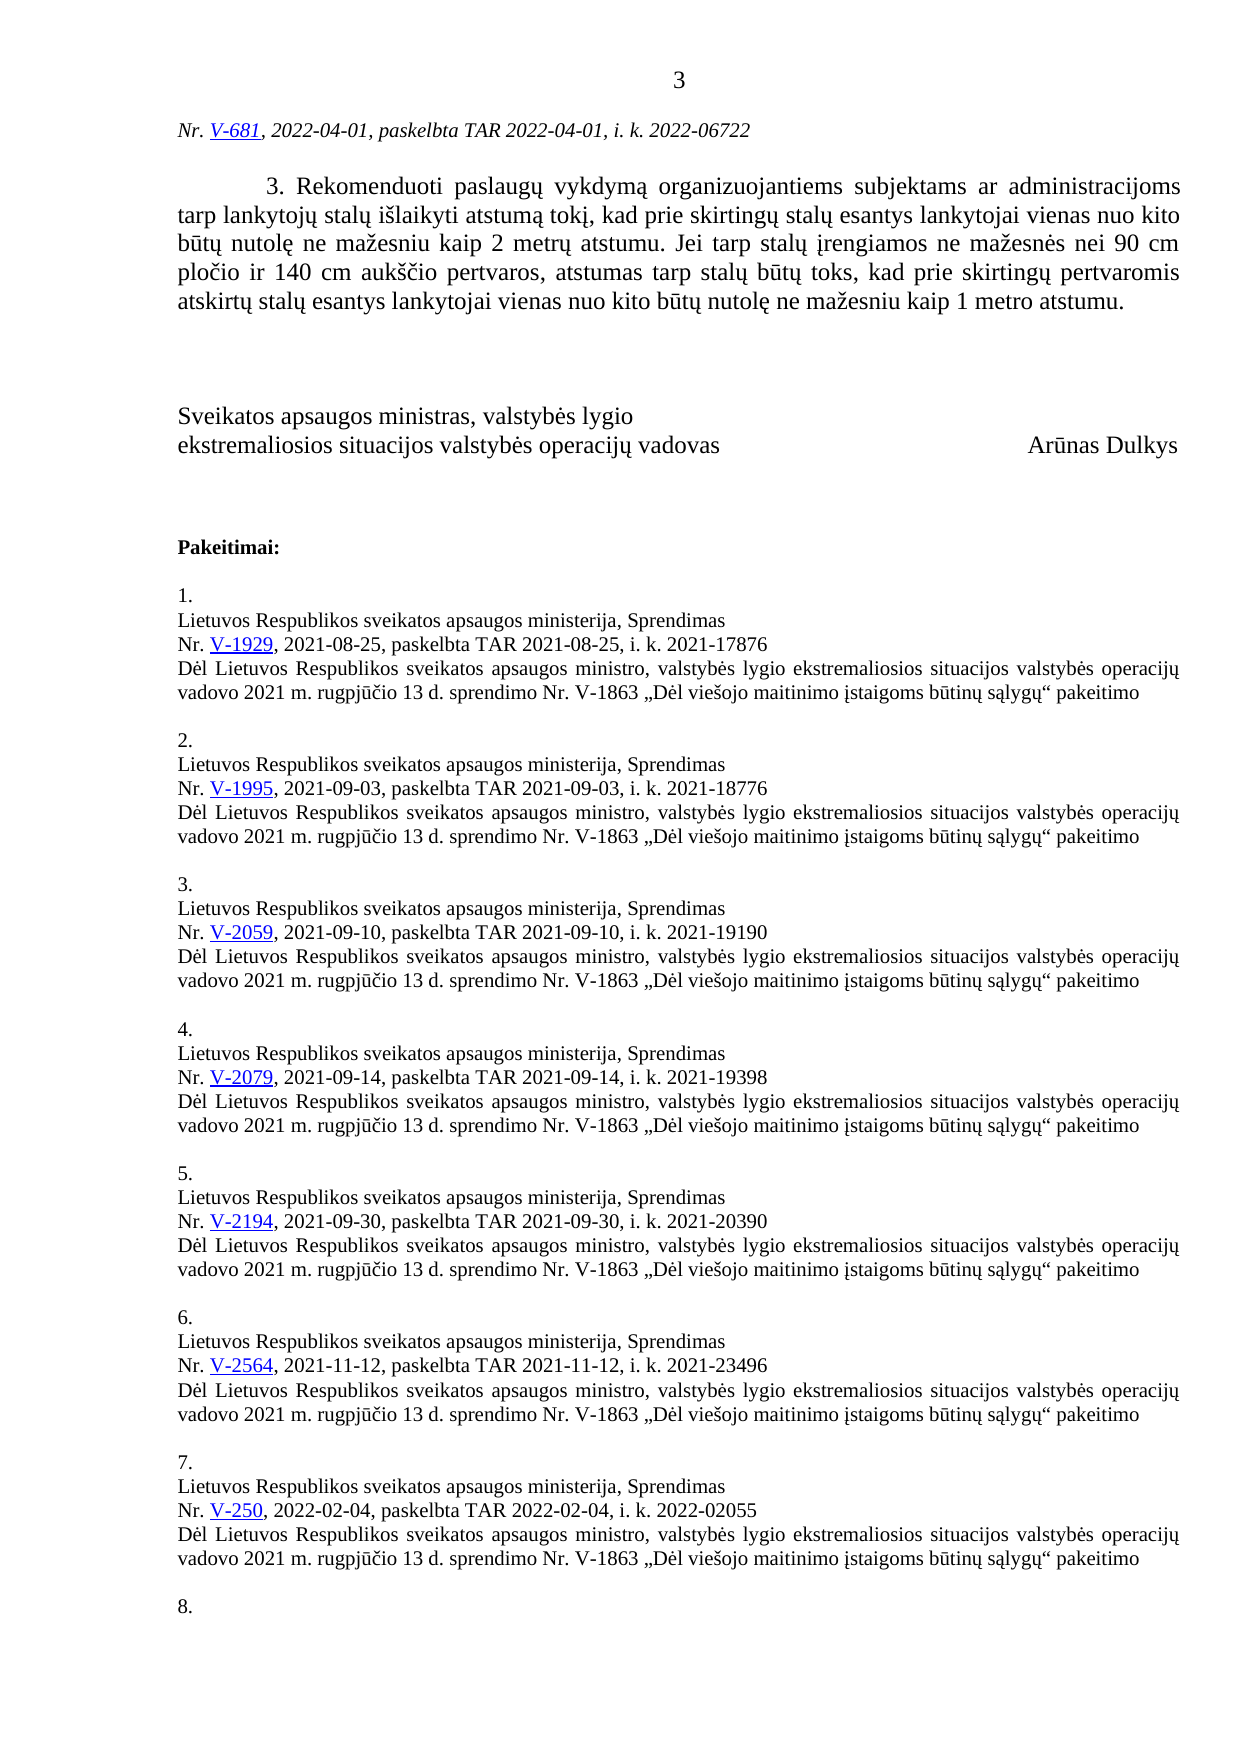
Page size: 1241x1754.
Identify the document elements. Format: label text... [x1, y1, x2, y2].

text Nr. V-250, 2022-02-04, paskelbta TAR 2022-02-04, i. k. 2022-02055 [177, 1498, 1181, 1522]
text ekstremaliosios situacijos valstybės operacijų vadovas Arūnas Dulkys [177, 430, 1181, 458]
text Nr. V-2194, 2021-09-30, paskelbta TAR 2021-09-30, i. k. 2021-20390 [177, 1209, 1181, 1233]
text Nr. V-2059, 2021-09-10, paskelbta TAR 2021-09-10, i. k. 2021-19190 [177, 920, 1181, 944]
text Sveikatos apsaugos ministras, valstybės lygio [177, 401, 1181, 430]
text Lietuvos Respublikos sveikatos apsaugos ministerija, Sprendimas [177, 607, 1181, 632]
text 8. [177, 1594, 1181, 1618]
text Nr. V-2079, 2021-09-14, paskelbta TAR 2021-09-14, i. k. 2021-19398 [177, 1065, 1181, 1089]
text Nr. V-1929, 2021-08-25, paskelbta TAR 2021-08-25, i. k. 2021-17876 [177, 632, 1181, 656]
text Lietuvos Respublikos sveikatos apsaugos ministerija, Sprendimas [177, 1185, 1181, 1209]
text Dėl Lietuvos Respublikos sveikatos apsaugos ministro, valstybės lygio ekstremaliosios situacijos valstybės operacijų vadovo 2021 m. rugpjūčio 13 d. sprendimo Nr. V-1863 „Dėl viešojo maitinimo įstaigoms būtinų sąlygų“ pakeitimo [177, 1233, 1181, 1281]
text 1. [177, 583, 1181, 607]
text Dėl Lietuvos Respublikos sveikatos apsaugos ministro, valstybės lygio ekstremaliosios situacijos valstybės operacijų vadovo 2021 m. rugpjūčio 13 d. sprendimo Nr. V-1863 „Dėl viešojo maitinimo įstaigoms būtinų sąlygų“ pakeitimo [177, 656, 1181, 704]
text Nr. V-1995, 2021-09-03, paskelbta TAR 2021-09-03, i. k. 2021-18776 [177, 776, 1181, 800]
text Dėl Lietuvos Respublikos sveikatos apsaugos ministro, valstybės lygio ekstremaliosios situacijos valstybės operacijų vadovo 2021 m. rugpjūčio 13 d. sprendimo Nr. V-1863 „Dėl viešojo maitinimo įstaigoms būtinų sąlygų“ pakeitimo [177, 944, 1181, 992]
text Dėl Lietuvos Respublikos sveikatos apsaugos ministro, valstybės lygio ekstremaliosios situacijos valstybės operacijų vadovo 2021 m. rugpjūčio 13 d. sprendimo Nr. V-1863 „Dėl viešojo maitinimo įstaigoms būtinų sąlygų“ pakeitimo [177, 800, 1181, 848]
text Pakeitimai: [177, 535, 1181, 559]
text 3. [177, 872, 1181, 896]
text 5. [177, 1161, 1181, 1185]
text Dėl Lietuvos Respublikos sveikatos apsaugos ministro, valstybės lygio ekstremaliosios situacijos valstybės operacijų vadovo 2021 m. rugpjūčio 13 d. sprendimo Nr. V-1863 „Dėl viešojo maitinimo įstaigoms būtinų sąlygų“ pakeitimo [177, 1089, 1181, 1137]
text Lietuvos Respublikos sveikatos apsaugos ministerija, Sprendimas [177, 752, 1181, 776]
text 2. [177, 728, 1181, 752]
text Lietuvos Respublikos sveikatos apsaugos ministerija, Sprendimas [177, 1041, 1181, 1065]
text Dėl Lietuvos Respublikos sveikatos apsaugos ministro, valstybės lygio ekstremaliosios situacijos valstybės operacijų vadovo 2021 m. rugpjūčio 13 d. sprendimo Nr. V-1863 „Dėl viešojo maitinimo įstaigoms būtinų sąlygų“ pakeitimo [177, 1522, 1181, 1570]
text 4. [177, 1017, 1181, 1041]
text Nr. V-2564, 2021-11-12, paskelbta TAR 2021-11-12, i. k. 2021-23496 [177, 1353, 1181, 1377]
text Nr. V-681, 2022-04-01, paskelbta TAR 2022-04-01, i. k. 2022-06722 [177, 118, 1181, 142]
text 7. [177, 1450, 1181, 1474]
text 6. [177, 1305, 1181, 1329]
text Dėl Lietuvos Respublikos sveikatos apsaugos ministro, valstybės lygio ekstremaliosios situacijos valstybės operacijų vadovo 2021 m. rugpjūčio 13 d. sprendimo Nr. V-1863 „Dėl viešojo maitinimo įstaigoms būtinų sąlygų“ pakeitimo [177, 1377, 1181, 1426]
text Lietuvos Respublikos sveikatos apsaugos ministerija, Sprendimas [177, 896, 1181, 920]
text 3. Rekomenduoti paslaugų vykdymą organizuojantiems subjektams ar administracijoms tarp lankytojų stalų išlaikyti atstumą tokį, kad prie skirtingų stalų esantys lankytojai vienas nuo kito būtų nutolę ne mažesniu kaip 2 metrų atstumu. Jei tarp stalų įrengiamos ne mažesnės nei 90 cm pločio ir 140 cm aukščio pertvaros, atstumas tarp stalų būtų toks, kad prie skirtingų pertvaromis atskirtų stalų esantys lankytojai vienas nuo kito būtų nutolę ne mažesniu kaip 1 metro atstumu. [177, 171, 1181, 315]
text Lietuvos Respublikos sveikatos apsaugos ministerija, Sprendimas [177, 1329, 1181, 1353]
text Lietuvos Respublikos sveikatos apsaugos ministerija, Sprendimas [177, 1474, 1181, 1498]
